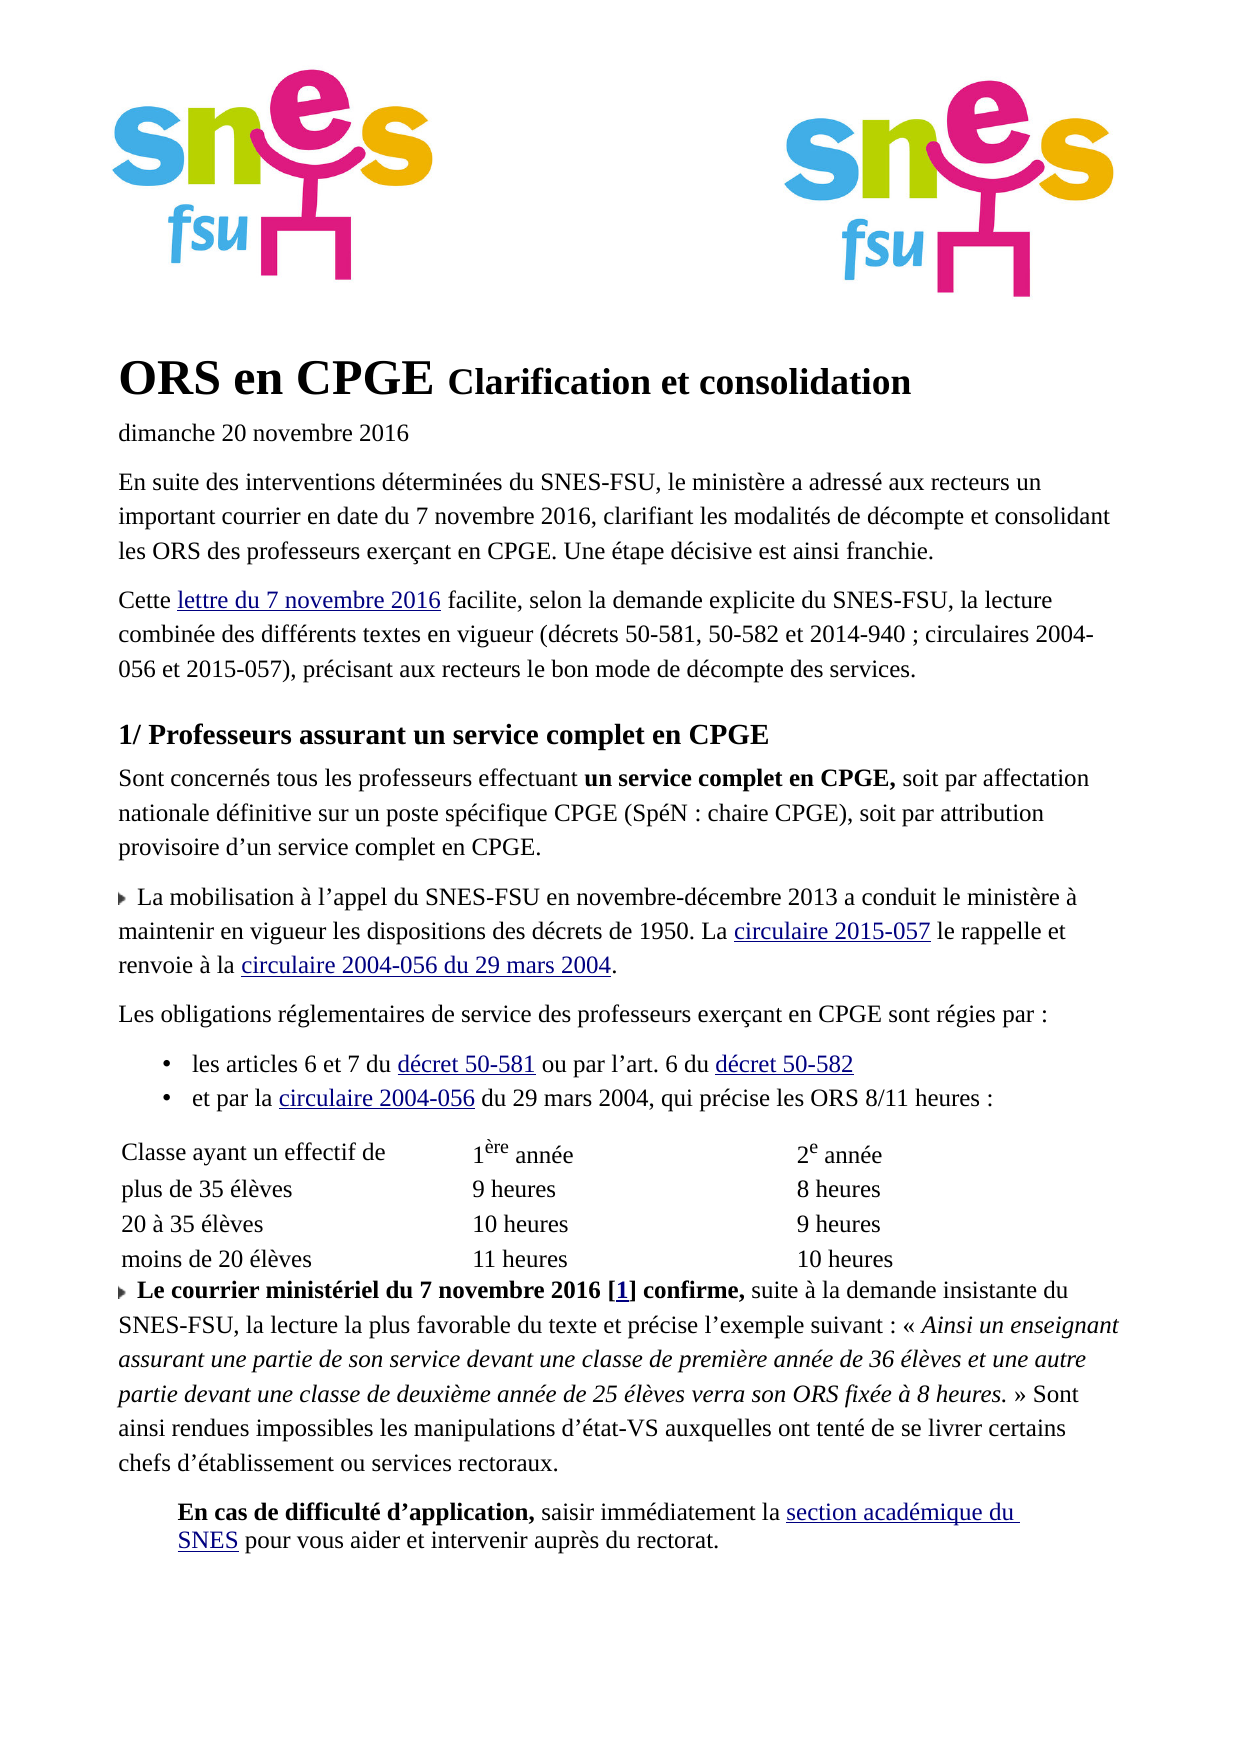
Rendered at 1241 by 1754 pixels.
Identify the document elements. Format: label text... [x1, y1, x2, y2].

table_cell plus de 35 élèves [118, 1172, 469, 1206]
list et par la circulaire 2004-056 du 29 mars 2004, qui précise les ORS 8/11 heures : [162, 1083, 1122, 1112]
text Les obligations réglementaires de service des professeurs exerçant en CPGE sont régies par : [118, 999, 1122, 1028]
subtitle ORS en CPGE Clarification et consolidation [118, 348, 1122, 405]
table_header Classe ayant un effectif de [118, 1132, 469, 1172]
table_cell moins de 20 élèves [118, 1241, 469, 1275]
text Le courrier ministériel du 7 novembre 2016 [1] confirme, suite à la demande insistante du SNES-FSU, la lecture la plus favorable du texte et précise l’exemple suivant : « Ainsi un enseignant assurant une partie de son service devant une classe de première année de 36 élèves et une autre partie devant une classe de deuxième année de 25 élèves verra son ORS fixée à 8 heures. » Sont ainsi rendues impossibles les manipulations d’état-VS auxquelles ont tenté de se livrer certains chefs d’établissement ou services rectoraux. [118, 1275, 1122, 1476]
table_cell 9 heures [469, 1172, 794, 1206]
text En suite des interventions déterminées du SNES-FSU, le ministère a adressé aux recteurs un important courrier en date du 7 novembre 2016, clarifiant les modalités de décompte et consolidant les ORS des professeurs exerçant en CPGE. Une étape décisive est ainsi franchie. [118, 467, 1122, 564]
picture [783, 76, 1115, 302]
picture [118, 1281, 131, 1299]
table_cell 11 heures [469, 1241, 794, 1275]
table_cell 20 à 35 élèves [118, 1206, 469, 1241]
text Sont concernés tous les professeurs effectuant un service complet en CPGE, soit par affectation nationale définitive sur un poste spécifique CPGE (SpéN : chaire CPGE), soit par attribution provisoire d’un service complet en CPGE. [118, 763, 1122, 861]
table_header 1ère année [469, 1132, 794, 1172]
text En cas de difficulté d’application, saisir immédiatement la section académique du SNES pour vous aider et intervenir auprès du rectorat. [177, 1497, 1063, 1554]
text Cette lettre du 7 novembre 2016 facilite, selon la demande explicite du SNES-FSU, la lecture combinée des différents textes en vigueur (décrets 50-581, 50-582 et 2014-940 ; circulaires 2004-056 et 2015-057), précisant aux recteurs le bon mode de décompte des services. [118, 585, 1122, 683]
text La mobilisation à l’appel du SNES-FSU en novembre-décembre 2013 a conduit le ministère à maintenir en vigueur les dispositions des décrets de 1950. La circulaire 2015-057 le rappelle et renvoie à la circulaire 2004-056 du 29 mars 2004. [118, 882, 1122, 979]
picture [118, 887, 131, 905]
list les articles 6 et 7 du décret 50-581 ou par l’art. 6 du décret 50-582 [162, 1049, 1122, 1077]
table_cell 10 heures [469, 1206, 794, 1241]
table_header 2e année [794, 1132, 1122, 1172]
text dimanche 20 novembre 2016 [118, 418, 1122, 447]
table_cell 8 heures [794, 1172, 1122, 1206]
picture [111, 65, 434, 285]
subtitle 1/ Professeurs assurant un service complet en CPGE [118, 717, 1122, 751]
table_cell 9 heures [794, 1206, 1122, 1241]
table_cell 10 heures [794, 1241, 1122, 1275]
